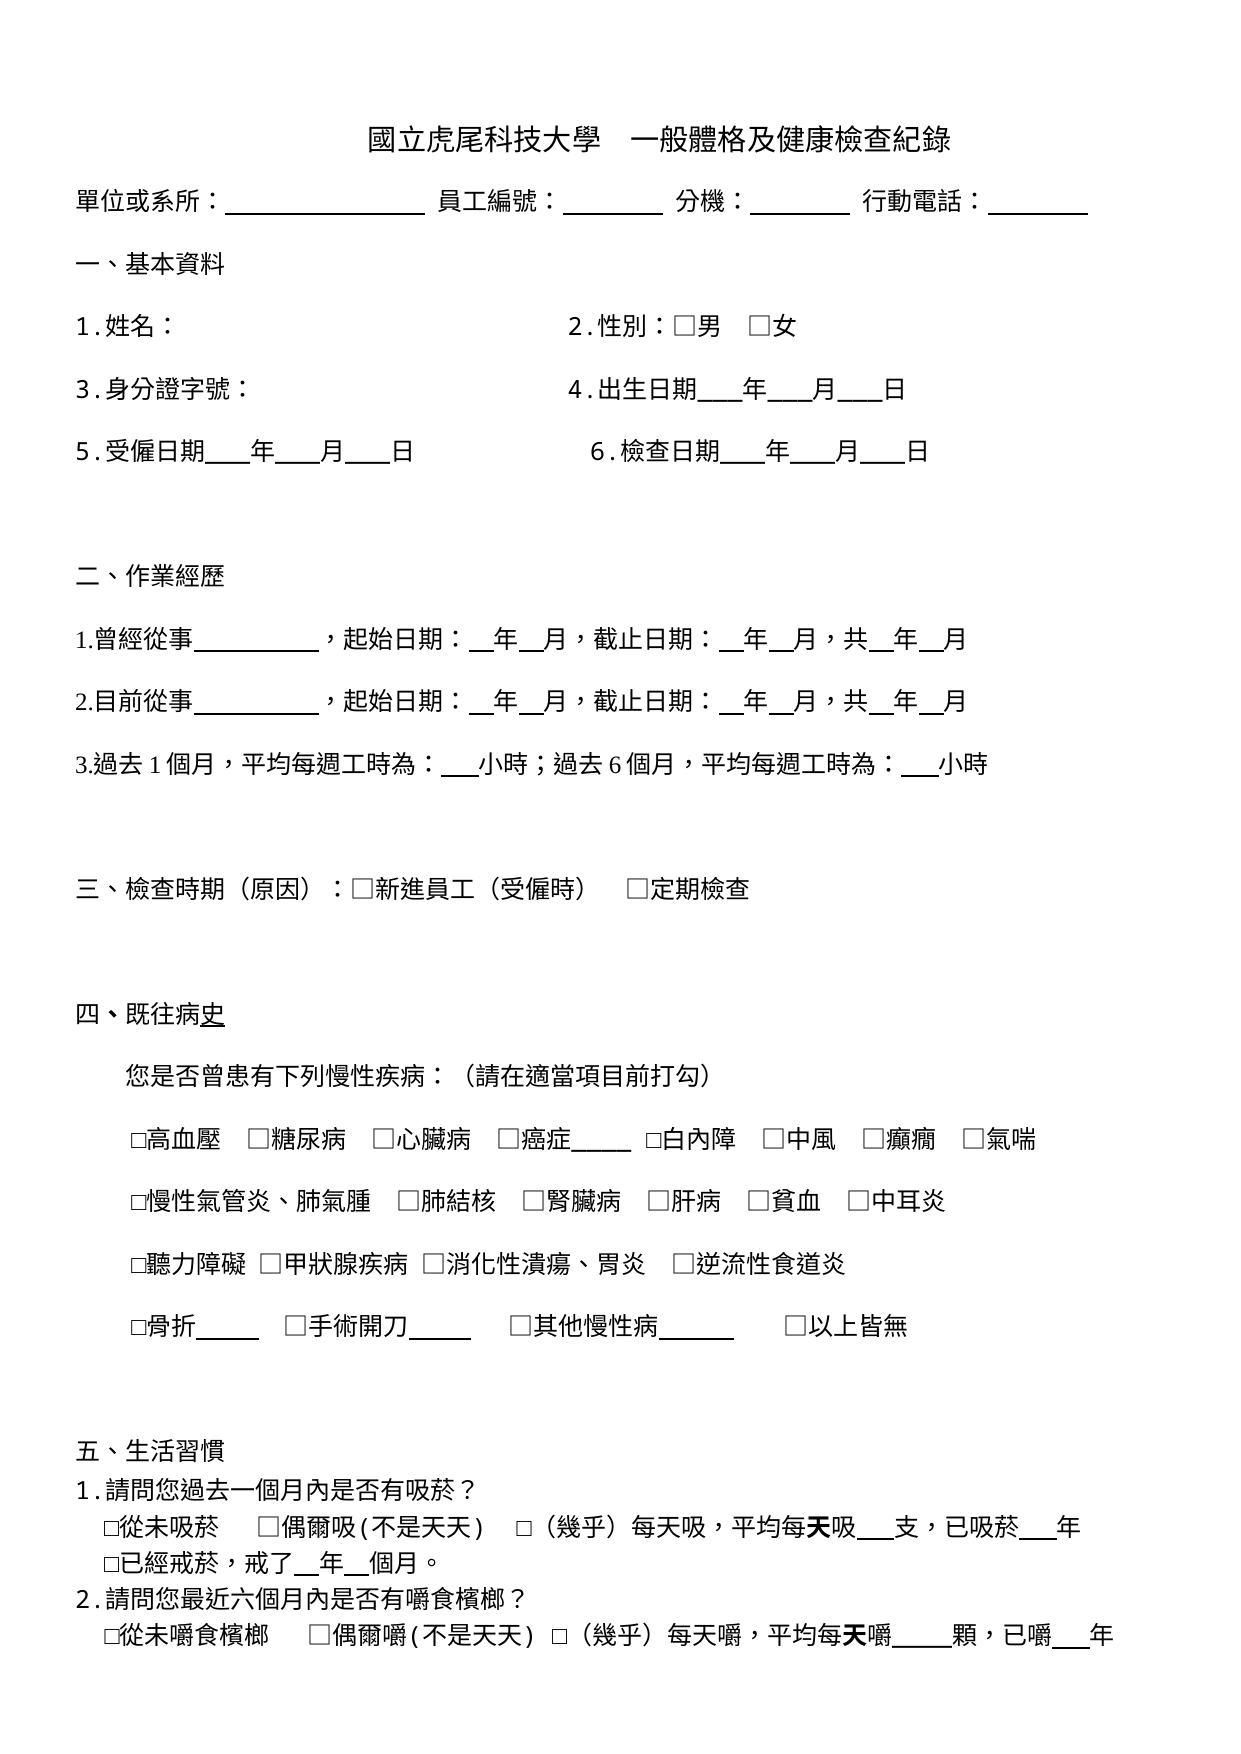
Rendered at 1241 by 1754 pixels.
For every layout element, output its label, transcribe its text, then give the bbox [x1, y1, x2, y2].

text 單位或系所： 員工編號： 分機： 行動電話： [75, 158, 1167, 221]
text □骨折 □手術開刀 □其他慢性病 □以上皆無 [75, 1283, 1176, 1346]
text 一、基本資料 [75, 221, 1167, 283]
text 您是否曾患有下列慢性疾病：（請在適當項目前打勾） [75, 1033, 1167, 1096]
text 三、檢查時期（原因）：□新進員工（受僱時） □定期檢查 [75, 846, 1240, 908]
text □從未吸菸 □偶爾吸(不是天天) □（幾乎）每天吸，平均每天吸 支，已吸菸 年 [104, 1507, 1167, 1543]
text □已經戒菸，戒了 年 個月。 [104, 1543, 1167, 1579]
text □從未嚼食檳榔 □偶爾嚼(不是天天) □（幾乎）每天嚼，平均每天嚼____顆，已嚼 年 [104, 1616, 1167, 1652]
text 1.曾經從事 ，起始日期： 年 月，截止日期： 年 月，共 年 月 [75, 596, 1167, 658]
text □聽力障礙 □甲狀腺疾病 □消化性潰瘍、胃炎 □逆流性食道炎 [75, 1221, 1176, 1283]
text 5.受僱日期___年___月___日 6.檢查日期___年___月___日 [75, 408, 1167, 471]
text □慢性氣管炎、肺氣腫 □肺結核 □腎臟病 □肝病 □貧血 □中耳炎 [75, 1158, 1176, 1221]
text □高血壓 □糖尿病 □心臟病 □癌症____ □白內障 □中風 □癲癇 □氣喘 [75, 1096, 1176, 1158]
text 1.姓名： 2.性別：□男 □女 [75, 283, 1167, 346]
text 國立虎尾科技大學 一般體格及健康檢查紀錄 [75, 96, 1240, 158]
text 2.請問您最近六個月內是否有嚼食檳榔？ [75, 1579, 1167, 1616]
text 二、作業經歷 [75, 533, 1167, 596]
text 3.過去1個月，平均每週工時為： 小時；過去6個月，平均每週工時為： 小時 [75, 721, 1167, 783]
text 1.請問您過去一個月內是否有吸菸？ [75, 1471, 1167, 1507]
text 2.目前從事 ，起始日期： 年 月，截止日期： 年 月，共 年 月 [75, 658, 1167, 721]
text 五、生活習慣 [75, 1408, 1167, 1471]
text 四、既往病史 [75, 971, 1167, 1033]
text 3.身分證字號： 4.出生日期___年___月___日 [75, 346, 1167, 408]
